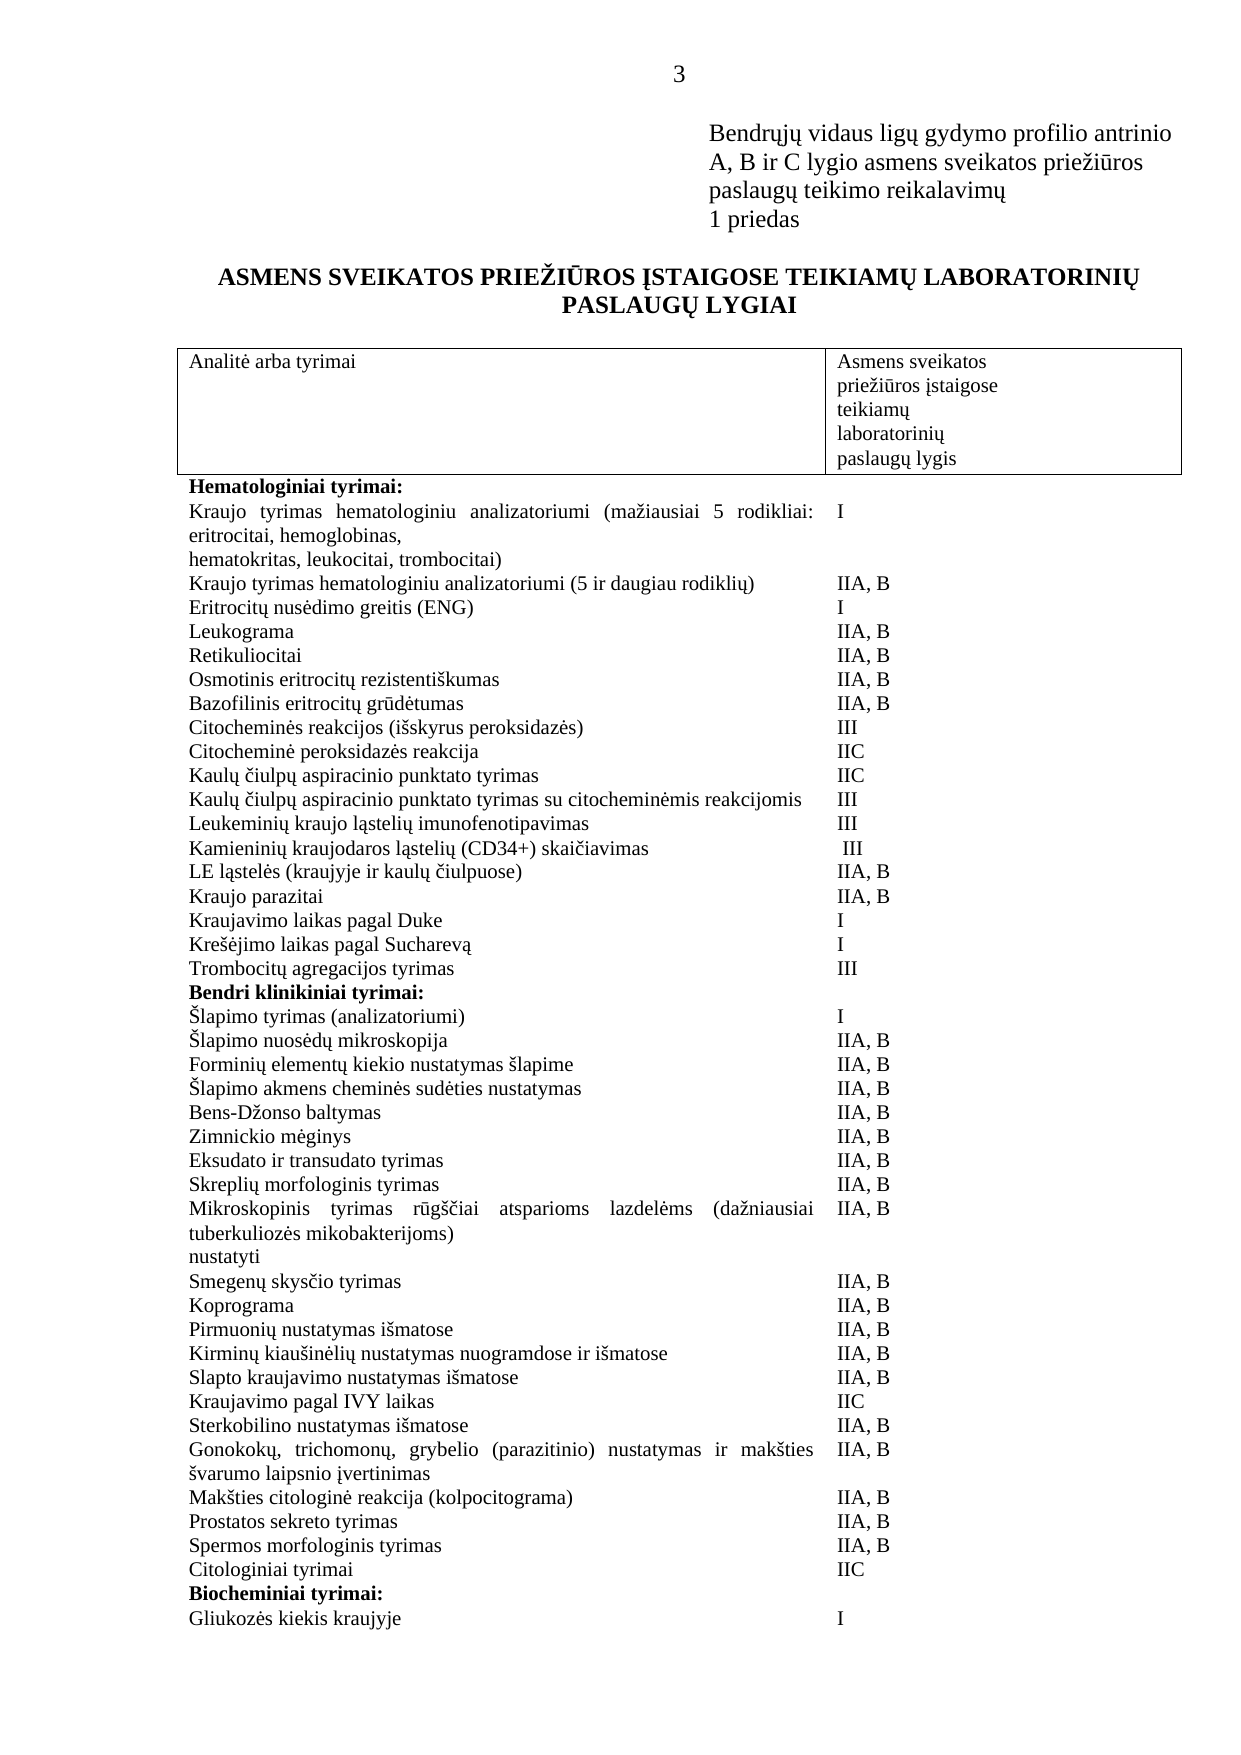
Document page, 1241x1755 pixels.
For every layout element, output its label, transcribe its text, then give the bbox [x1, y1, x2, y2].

table_cell [826, 1581, 1181, 1605]
table_cell Citocheminė peroksidazės reakcija [177, 739, 826, 763]
table_cell [826, 475, 1181, 498]
table_cell IIA, B [826, 691, 1181, 715]
table_cell Leukeminių kraujo ląstelių imunofenotipavimas [177, 811, 826, 835]
table_cell Spermos morfologinis tyrimas [177, 1533, 826, 1557]
table_cell IIA, B [826, 1196, 1181, 1244]
table_cell IIA, B [826, 1028, 1181, 1052]
table_cell Šlapimo tyrimas (analizatoriumi) [177, 1004, 826, 1028]
table_cell Šlapimo nuosėdų mikroskopija [177, 1028, 826, 1052]
table_cell Smegenų skysčio tyrimas [177, 1269, 826, 1293]
table_cell nustatyti [177, 1245, 826, 1268]
table_cell Gonokokų, trichomonų, grybelio (parazitinio) nustatymas ir makšties švarumo laipsnio įvertinimas [177, 1437, 826, 1485]
text Bendrųjų vidaus ligų gydymo profilio antrinio [177, 118, 1181, 147]
table_cell Sterkobilino nustatymas išmatose [177, 1413, 826, 1437]
table_cell IIA, B [826, 884, 1181, 908]
table_cell Gliukozės kiekis kraujyje [177, 1605, 826, 1629]
table_cell Skreplių morfologinis tyrimas [177, 1172, 826, 1196]
table_cell [826, 1245, 1181, 1268]
table_cell Citologiniai tyrimai [177, 1557, 826, 1581]
table_cell IIA, B [826, 1341, 1181, 1365]
table_cell Bendri klinikiniai tyrimai: [177, 980, 826, 1004]
table_cell III [826, 715, 1181, 739]
table_cell IIA, B [826, 1365, 1181, 1389]
table_cell priežiūros įstaigose [826, 373, 1181, 397]
table_cell IIA, B [826, 571, 1181, 595]
table_cell IIA, B [826, 860, 1181, 883]
table_cell I [826, 1004, 1181, 1028]
table_cell [826, 547, 1181, 571]
table_cell Slapto kraujavimo nustatymas išmatose [177, 1365, 826, 1389]
table_cell IIC [826, 1389, 1181, 1413]
table_cell Kirminų kiaušinėlių nustatymas nuogramdose ir išmatose [177, 1341, 826, 1365]
table_cell IIA, B [826, 1533, 1181, 1557]
table_cell Kaulų čiulpų aspiracinio punktato tyrimas [177, 763, 826, 787]
table_cell III [826, 787, 1181, 811]
table_cell [178, 421, 825, 445]
table_cell III [826, 956, 1181, 980]
table_cell IIA, B [826, 1317, 1181, 1341]
table_cell [178, 445, 825, 473]
table_cell Kaulų čiulpų aspiracinio punktato tyrimas su citocheminėmis reakcijomis [177, 787, 826, 811]
table_cell Kraujo parazitai [177, 884, 826, 908]
table_cell IIA, B [826, 1509, 1181, 1533]
table_cell Forminių elementų kiekio nustatymas šlapime [177, 1052, 826, 1076]
table_cell Trombocitų agregacijos tyrimas [177, 956, 826, 980]
table_cell I [826, 1605, 1181, 1629]
table_cell Kraujo tyrimas hematologiniu analizatoriumi (mažiausiai 5 rodikliai: eritrocitai, hemoglobinas, [177, 499, 826, 547]
table_cell IIA, B [826, 667, 1181, 691]
table_cell [178, 397, 825, 421]
table_cell IIA, B [826, 643, 1181, 667]
table_cell III [826, 835, 1181, 859]
table_cell Zimnickio mėginys [177, 1124, 826, 1148]
table_cell Leukograma [177, 619, 826, 643]
table_cell Mikroskopinis tyrimas rūgščiai atsparioms lazdelėms (dažniausiai tuberkuliozės mikobakterijoms) [177, 1196, 826, 1244]
table_cell Hematologiniai tyrimai: [177, 475, 826, 498]
table_cell IIA, B [826, 1052, 1181, 1076]
table_cell I [826, 499, 1181, 547]
table_cell IIA, B [826, 1172, 1181, 1196]
table_cell IIC [826, 739, 1181, 763]
table_cell [178, 373, 825, 397]
table_cell LE ląstelės (kraujyje ir kaulų čiulpuose) [177, 860, 826, 883]
table_cell Eritrocitų nusėdimo greitis (ENG) [177, 595, 826, 619]
text A, B ir C lygio asmens sveikatos priežiūros [177, 147, 1181, 176]
table_cell IIC [826, 763, 1181, 787]
table_cell Citocheminės reakcijos (išskyrus peroksidazės) [177, 715, 826, 739]
table_cell IIA, B [826, 1437, 1181, 1485]
table_header Asmens sveikatos [826, 349, 1181, 373]
table_cell Šlapimo akmens cheminės sudėties nustatymas [177, 1076, 826, 1100]
table_cell teikiamų [826, 397, 1181, 421]
table_cell [826, 980, 1181, 1004]
table_cell Kraujo tyrimas hematologiniu analizatoriumi (5 ir daugiau rodiklių) [177, 571, 826, 595]
table_cell Kamieninių kraujodaros ląstelių (CD34+) skaičiavimas [177, 835, 826, 859]
table_cell I [826, 595, 1181, 619]
table_cell IIA, B [826, 1124, 1181, 1148]
table_cell Bens-Džonso baltymas [177, 1100, 826, 1124]
table_cell IIA, B [826, 1100, 1181, 1124]
table_cell IIA, B [826, 1413, 1181, 1437]
table_cell Bazofilinis eritrocitų grūdėtumas [177, 691, 826, 715]
table_cell paslaugų lygis [826, 445, 1181, 473]
table_cell Krešėjimo laikas pagal Sucharevą [177, 932, 826, 956]
table_cell IIA, B [826, 1485, 1181, 1509]
table_cell IIA, B [826, 1293, 1181, 1317]
table_cell Retikuliocitai [177, 643, 826, 667]
table_cell III [826, 811, 1181, 835]
table_header Analitė arba tyrimai [178, 349, 825, 373]
table_cell IIC [826, 1557, 1181, 1581]
table_cell I [826, 908, 1181, 932]
table_cell hematokritas, leukocitai, trombocitai) [177, 547, 826, 571]
table_cell Prostatos sekreto tyrimas [177, 1509, 826, 1533]
table_cell IIA, B [826, 619, 1181, 643]
table_cell IIA, B [826, 1269, 1181, 1293]
table_cell laboratorinių [826, 421, 1181, 445]
text Asmens sveikatos priežiūros įstaigose teikiamų laboratorinių paslaugų lygiai [177, 262, 1181, 319]
table_cell I [826, 932, 1181, 956]
text paslaugų teikimo reikalavimų [177, 176, 1181, 204]
table_cell Kraujavimo pagal IVY laikas [177, 1389, 826, 1413]
table_cell Koprograma [177, 1293, 826, 1317]
table_cell Pirmuonių nustatymas išmatose [177, 1317, 826, 1341]
table_cell IIA, B [826, 1076, 1181, 1100]
table_cell Biocheminiai tyrimai: [177, 1581, 826, 1605]
table_cell Eksudato ir transudato tyrimas [177, 1148, 826, 1172]
table_cell Makšties citologinė reakcija (kolpocitograma) [177, 1485, 826, 1509]
table_cell Osmotinis eritrocitų rezistentiškumas [177, 667, 826, 691]
text 1 priedas [177, 204, 1181, 233]
table_cell IIA, B [826, 1148, 1181, 1172]
table_cell Kraujavimo laikas pagal Duke [177, 908, 826, 932]
